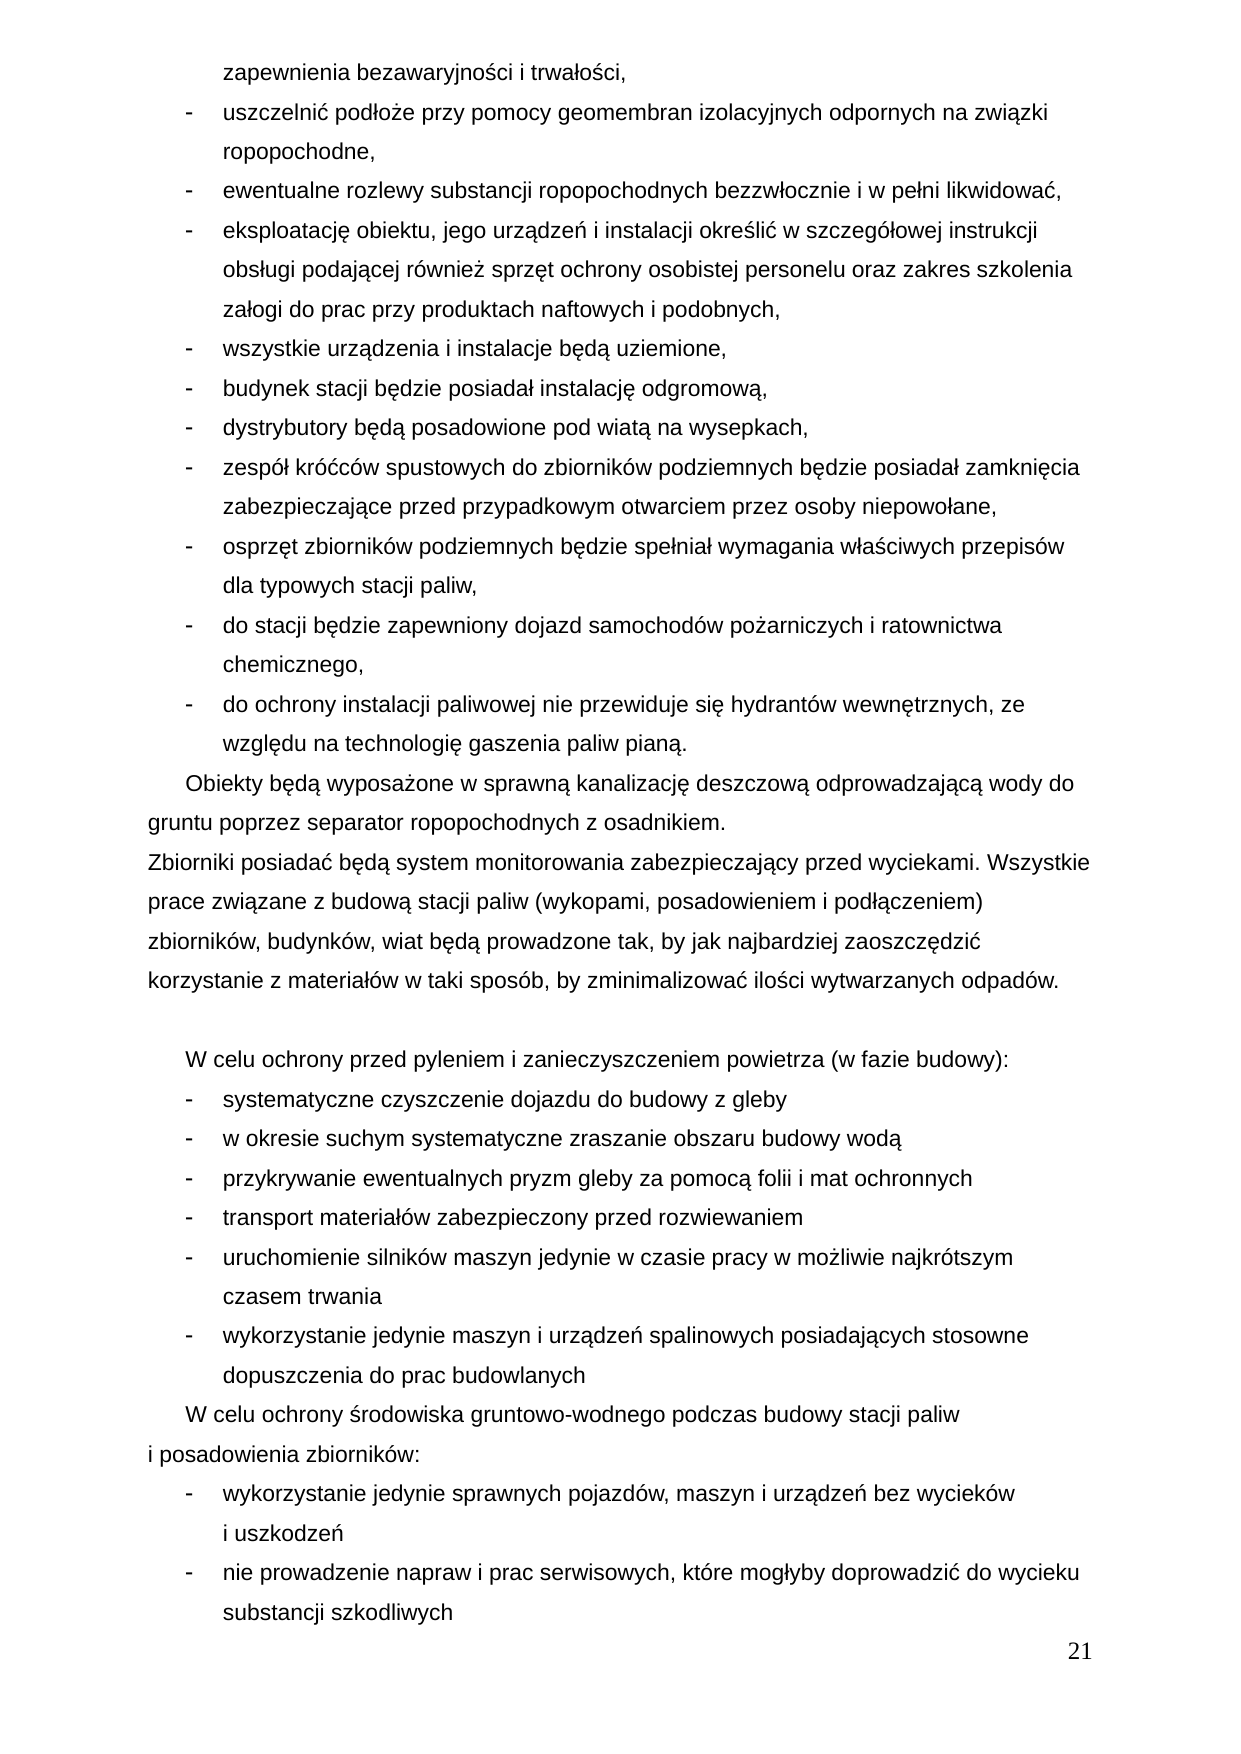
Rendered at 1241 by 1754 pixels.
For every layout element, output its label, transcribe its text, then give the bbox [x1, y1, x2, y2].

list ewentualne rozlewy substancji ropopochodnych bezzwłocznie i w pełni likwidować, [185, 177, 1093, 204]
list uruchomienie silników maszyn jedynie w czasie pracy w możliwie najkrótszym czasem trwania [185, 1243, 1093, 1309]
list wykorzystanie jedynie maszyn i urządzeń spalinowych posiadających stosowne dopuszczenia do prac budowlanych [185, 1322, 1093, 1388]
list zespół króćców spustowych do zbiorników podziemnych będzie posiadał zamknięcia zabezpieczające przed przypadkowym otwarciem przez osoby niepowołane, [185, 454, 1093, 520]
list dystrybutory będą posadowione pod wiatą na wysepkach, [185, 414, 1093, 441]
list wszystkie urządzenia i instalacje będą uziemione, [185, 335, 1093, 362]
list systematyczne czyszczenie dojazdu do budowy z gleby [185, 1086, 1093, 1112]
list zapewnienia bezawaryjności i trwałości, [185, 59, 1093, 85]
text Obiekty będą wyposażone w sprawną kanalizację deszczową odprowadzającą wody do gruntu poprzez separator ropopochodnych z osadnikiem. [148, 770, 1093, 836]
list budynek stacji będzie posiadał instalację odgromową, [185, 375, 1093, 401]
list uszczelnić podłoże przy pomocy geomembran izolacyjnych odpornych na związki ropopochodne, [185, 98, 1093, 164]
list przykrywanie ewentualnych pryzm gleby za pomocą folii i mat ochronnych [185, 1164, 1093, 1191]
list osprzęt zbiorników podziemnych będzie spełniał wymagania właściwych przepisów dla typowych stacji paliw, [185, 533, 1093, 599]
list transport materiałów zabezpieczony przed rozwiewaniem [185, 1204, 1093, 1230]
list nie prowadzenie napraw i prac serwisowych, które mogłyby doprowadzić do wycieku substancji szkodliwych [185, 1559, 1093, 1625]
list w okresie suchym systematyczne zraszanie obszaru budowy wodą [185, 1125, 1093, 1151]
list wykorzystanie jedynie sprawnych pojazdów, maszyn i urządzeń bez wycieków i uszkodzeń [185, 1480, 1093, 1546]
text Zbiorniki posiadać będą system monitorowania zabezpieczający przed wyciekami. Wszystkie prace związane z budową stacji paliw (wykopami, posadowieniem i podłączeniem) zbiorników, budynków, wiat będą prowadzone tak, by jak najbardziej zaoszczędzić korzystanie z materiałów w taki sposób, by zminimalizować ilości wytwarzanych odpadów. [148, 849, 1093, 993]
text W celu ochrony środowiska gruntowo-wodnego podczas budowy stacji paliw i posadowienia zbiorników: [148, 1401, 1093, 1467]
list do stacji będzie zapewniony dojazd samochodów pożarniczych i ratownictwa chemicznego, [185, 612, 1093, 678]
text W celu ochrony przed pyleniem i zanieczyszczeniem powietrza (w fazie budowy): [148, 1046, 1093, 1072]
list do ochrony instalacji paliwowej nie przewiduje się hydrantów wewnętrznych, ze względu na technologię gaszenia paliw pianą. [185, 691, 1093, 757]
list eksploatację obiektu, jego urządzeń i instalacji określić w szczegółowej instrukcji obsługi podającej również sprzęt ochrony osobistej personelu oraz zakres szkolenia załogi do prac przy produktach naftowych i podobnych, [185, 217, 1093, 322]
